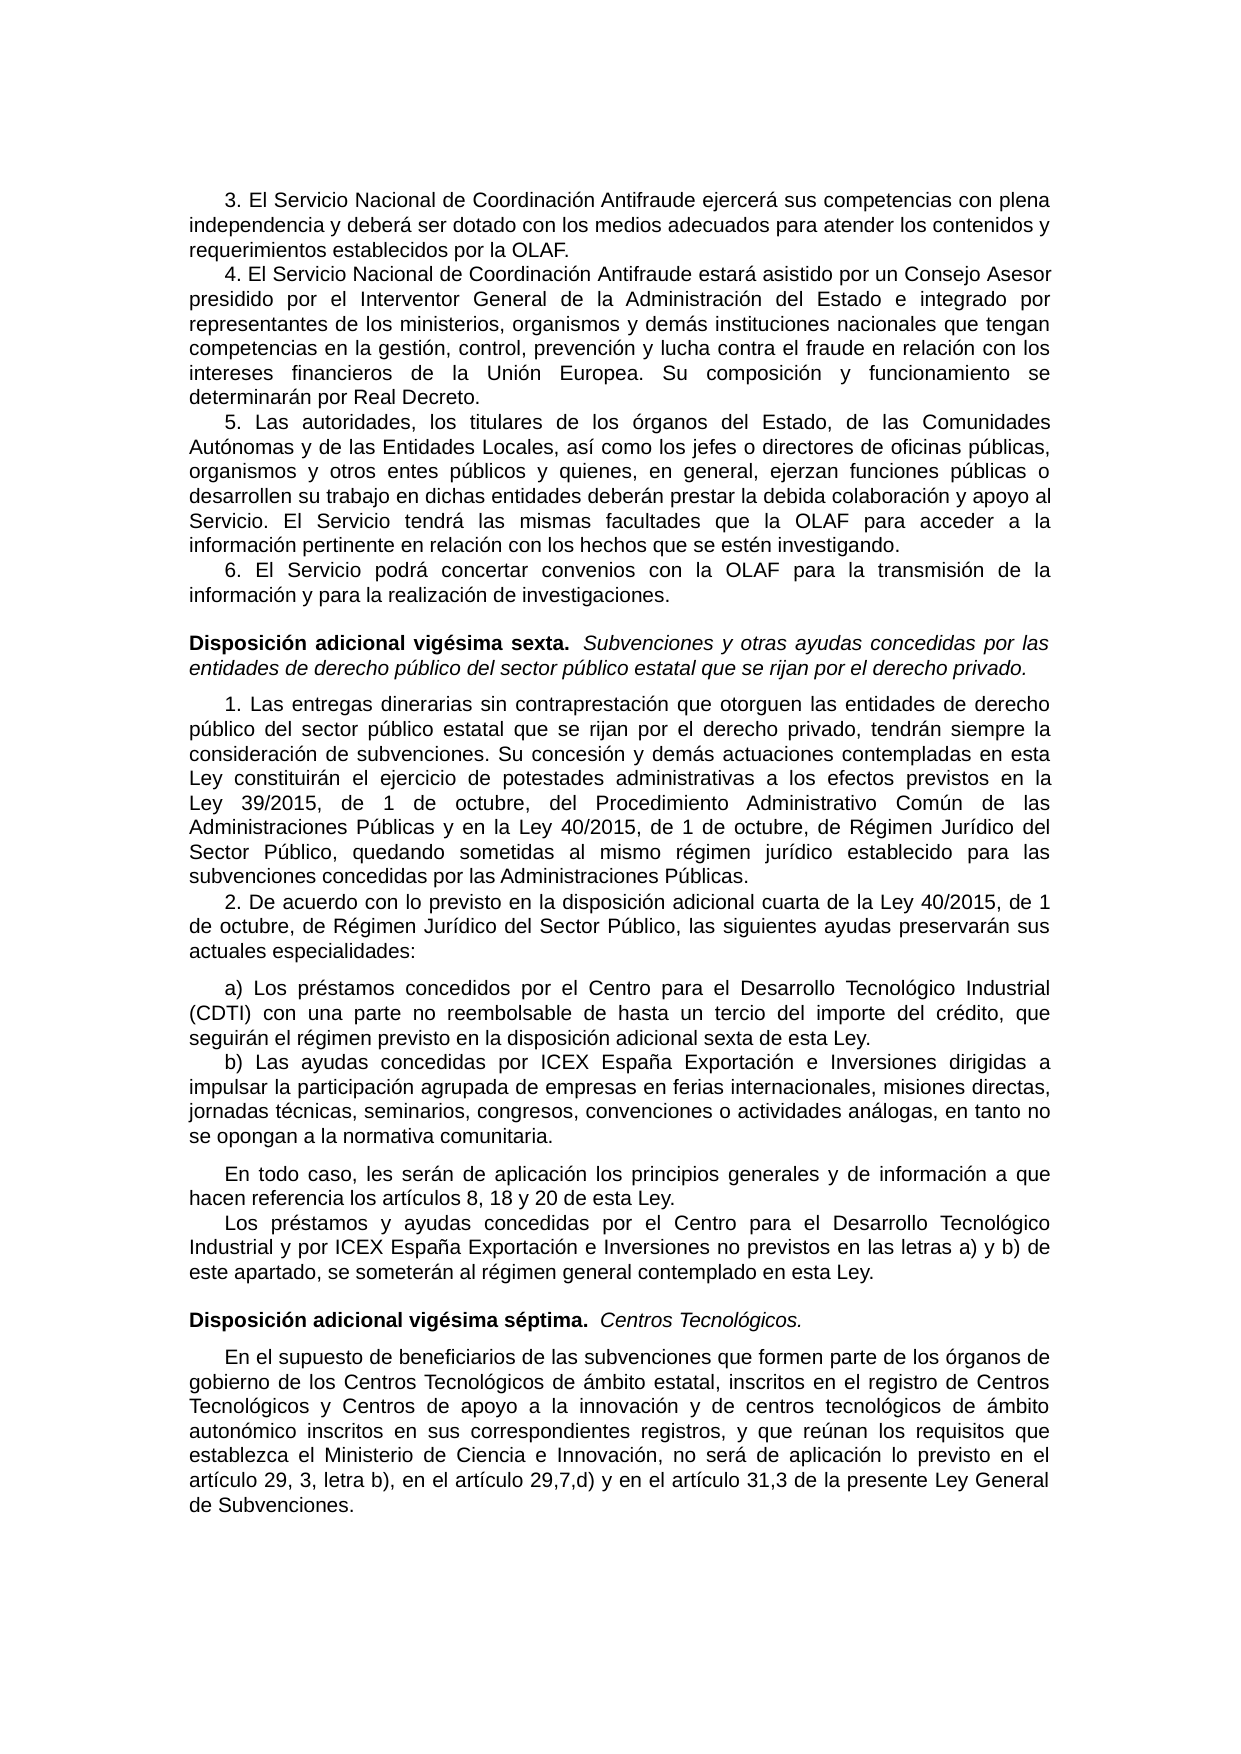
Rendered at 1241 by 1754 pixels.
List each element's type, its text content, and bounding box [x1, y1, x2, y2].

text En todo caso, les serán de aplicación los principios generales y de información a que hacen referencia los artículos 8, 18 y 20 de esta Ley. [189, 1161, 1052, 1210]
list El Servicio Nacional de Coordinación Antifraude ejercerá sus competencias con plena independencia y deberá ser dotado con los medios adecuados para atender los contenidos y requerimientos establecidos por la OLAF. [189, 188, 1052, 261]
list El Servicio Nacional de Coordinación Antifraude estará asistido por un Consejo Asesor presidido por el Interventor General de la Administración del Estado e integrado por representantes de los ministerios, organismos y demás instituciones nacionales que tengan competencias en la gestión, control, prevención y lucha contra el fraude en relación con los intereses financieros de la Unión Europea. Su composición y funcionamiento se determinarán por Real Decreto. [189, 262, 1052, 409]
text En el supuesto de beneficiarios de las subvenciones que formen parte de los órganos de gobierno de los Centros Tecnológicos de ámbito estatal, inscritos en el registro de Centros Tecnológicos y Centros de apoyo a la innovación y de centros tecnológicos de ámbito autonómico inscritos en sus correspondientes registros, y que reúnan los requisitos que establezca el Ministerio de Ciencia e Innovación, no será de aplicación lo previsto en el artículo 29, 3, letra b), en el artículo 29,7,d) y en el artículo 31,3 de la presente Ley General de Subvenciones. [189, 1345, 1051, 1516]
list El Servicio podrá concertar convenios con la OLAF para la transmisión de la información y para la realización de investigaciones. [189, 558, 1052, 607]
list Las ayudas concedidas por ICEX España Exportación e Inversiones dirigidas a impulsar la participación agrupada de empresas en ferias internacionales, misiones directas, jornadas técnicas, seminarios, congresos, convenciones o actividades análogas, en tanto no se opongan a la normativa comunitaria. [189, 1050, 1052, 1148]
list Las entregas dinerarias sin contraprestación que otorguen las entidades de derecho público del sector público estatal que se rijan por el derecho privado, tendrán siempre la consideración de subvenciones. Su concesión y demás actuaciones contempladas en esta Ley constituirán el ejercicio de potestades administrativas a los efectos previstos en la Ley 39/2015, de 1 de octubre, del Procedimiento Administrativo Común de las Administraciones Públicas y en la Ley 40/2015, de 1 de octubre, de Régimen Jurídico del Sector Público, quedando sometidas al mismo régimen jurídico establecido para las subvenciones concedidas por las Administraciones Públicas. [189, 692, 1052, 888]
list Los préstamos concedidos por el Centro para el Desarrollo Tecnológico Industrial (CDTI) con una parte no reembolsable de hasta un tercio del importe del crédito, que seguirán el régimen previsto en la disposición adicional sexta de esta Ley. [189, 976, 1051, 1049]
list De acuerdo con lo previsto en la disposición adicional cuarta de la Ley 40/2015, de 1 de octubre, de Régimen Jurídico del Sector Público, las siguientes ayudas preservarán sus actuales especialidades: [189, 889, 1052, 963]
text Disposición adicional vigésima séptima. Centros Tecnológicos. [189, 1308, 1163, 1332]
list Las autoridades, los titulares de los órganos del Estado, de las Comunidades Autónomas y de las Entidades Locales, así como los jefes o directores de oficinas públicas, organismos y otros entes públicos y quienes, en general, ejerzan funciones públicas o desarrollen su trabajo en dichas entidades deberán prestar la debida colaboración y apoyo al Servicio. El Servicio tendrá las mismas facultades que la OLAF para acceder a la información pertinente en relación con los hechos que se estén investigando. [189, 410, 1052, 557]
text Los préstamos y ayudas concedidas por el Centro para el Desarrollo Tecnológico Industrial y por ICEX España Exportación e Inversiones no previstos en las letras a) y b) de este apartado, se someterán al régimen general contemplado en esta Ley. [189, 1211, 1052, 1284]
text Disposición adicional vigésima sexta. Subvenciones y otras ayudas concedidas por las entidades de derecho público del sector público estatal que se rijan por el derecho privado. [189, 631, 1051, 680]
